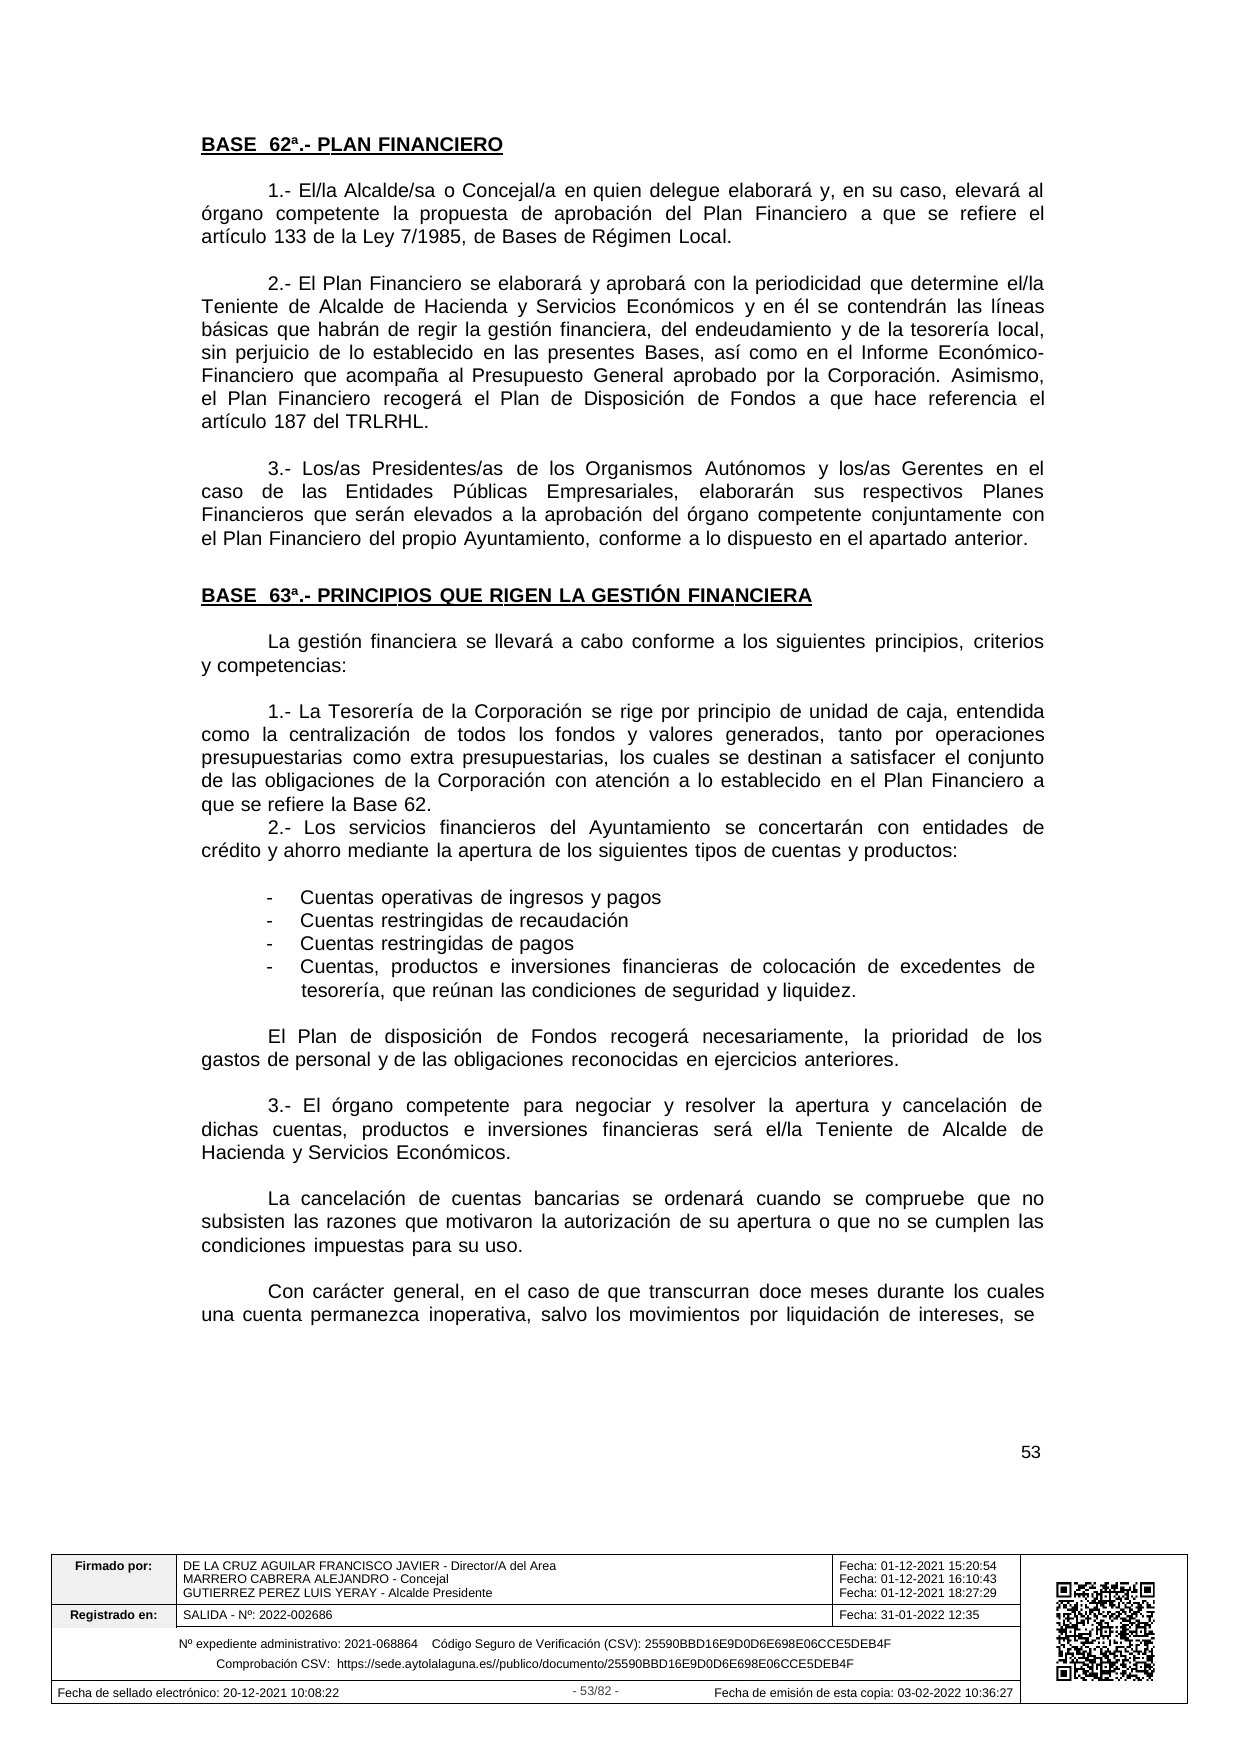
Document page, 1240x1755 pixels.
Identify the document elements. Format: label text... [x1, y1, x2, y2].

text 2.- El Plan Financiero se elaborará y aprobará con la periodicidad que determine el/la Teniente de Alcalde de Hacienda y Servicios Económicos y en él se contendrán las líneas básicas que habrán de regir la gestión financiera, del endeudamiento y de la tesorería local, sin perjuicio de lo establecido en las presentes Bases, así como en el Informe Económico- Financiero que acompaña al Presupuesto General aprobado por la Corporación. Asimismo, el Plan Financiero recogerá el Plan de Disposición de Fondos a que hace referencia el artículo 187 del TRLRHL. [201, 272, 1045, 433]
table_cell Fecha de sellado electrónico: 20-12-2021 10:08:22 - 53/82 - Fecha de emisión de esta copia: 03-02-2022 10:36:27 [52, 1681, 1020, 1703]
text - Cuentas, productos e inversiones financieras de colocación de excedentes de tesorería, que reúnan las condiciones de seguridad y liquidez. [266, 955, 1045, 1001]
text 3.- El órgano competente para negociar y resolver la apertura y cancelación de dichas cuentas, productos e inversiones financieras será el/la Teniente de Alcalde de Hacienda y Servicios Económicos. [201, 1094, 1044, 1163]
text - Cuentas operativas de ingresos y pagos [266, 886, 1200, 908]
text El Plan de disposición de Fondos recogerá necesariamente, la prioridad de los gastos de personal y de las obligaciones reconocidas en ejercicios anteriores. [201, 1025, 1044, 1071]
text Con carácter general, en el caso de que transcurran doce meses durante los cuales una cuenta permanezca inoperativa, salvo los movimientos por liquidación de intereses, se [201, 1280, 1045, 1326]
table_cell Fecha: 31-01-2022 12:35 [833, 1605, 1020, 1626]
text La gestión financiera se llevará a cabo conforme a los siguientes principios, criterios y competencias: [201, 630, 1044, 676]
text La cancelación de cuentas bancarias se ordenará cuando se compruebe que no subsisten las razones que motivaron la autorización de su apertura o que no se cumplen las condiciones impuestas para su uso. [201, 1187, 1045, 1256]
table_cell SALIDA - Nº: 2022-002686 [177, 1605, 832, 1626]
table_header Firmado por: [52, 1555, 176, 1604]
table_header [1021, 1555, 1187, 1703]
text BASE 63ª.- PRINCIPIOS QUE RIGEN LA GESTIÓN FINANCIERA [201, 584, 1200, 606]
text BASE 62ª.- PLAN FINANCIERO [201, 132, 1200, 155]
text 1.- El/la Alcalde/sa o Concejal/a en quien delegue elaborará y, en su caso, elevará al órgano competente la propuesta de aprobación del Plan Financiero a que se refiere el artículo 133 de la Ley 7/1985, de Bases de Régimen Local. [201, 179, 1045, 248]
text 53 [42, 1442, 1041, 1462]
text 1.- La Tesorería de la Corporación se rige por principio de unidad de caja, entendida como la centralización de todos los fondos y valores generados, tanto por operaciones presupuestarias como extra presupuestarias, los cuales se destinan a satisfacer el conjunto de las obligaciones de la Corporación con atención a lo establecido en el Plan Financiero a que se refiere la Base 62. [201, 700, 1045, 815]
table_cell Nº expediente administrativo: 2021-068864 Código Seguro de Verificación (CSV): 25590BBD16E9D0D6E698E06CCE5DEB4F Comprobación CSV: https://sede.aytolalaguna.es//publico/documento/25590BBD16E9D0D6E698E06CCE5DEB4F [52, 1627, 1020, 1680]
text - Cuentas restringidas de pagos [266, 932, 1200, 955]
text 3.- Los/as Presidentes/as de los Organismos Autónomos y los/as Gerentes en el caso de las Entidades Públicas Empresariales, elaborarán sus respectivos Planes Financieros que serán elevados a la aprobación del órgano competente conjuntamente con el Plan Financiero del propio Ayuntamiento, conforme a lo dispuesto en el apartado anterior. [201, 457, 1045, 549]
text - Cuentas restringidas de recaudación [266, 909, 1200, 931]
table_header DE LA CRUZ AGUILAR FRANCISCO JAVIER - Director/A del Area MARRERO CABRERA ALEJANDRO - Concejal GUTIERREZ PEREZ LUIS YERAY - Alcalde Presidente [177, 1555, 832, 1604]
table_cell Registrado en: [52, 1605, 176, 1626]
table_header Fecha: 01-12-2021 15:20:54 Fecha: 01-12-2021 16:10:43 Fecha: 01-12-2021 18:27:29 [833, 1555, 1020, 1604]
text 2.- Los servicios financieros del Ayuntamiento se concertarán con entidades de crédito y ahorro mediante la apertura de los siguientes tipos de cuentas y productos: [201, 816, 1044, 862]
